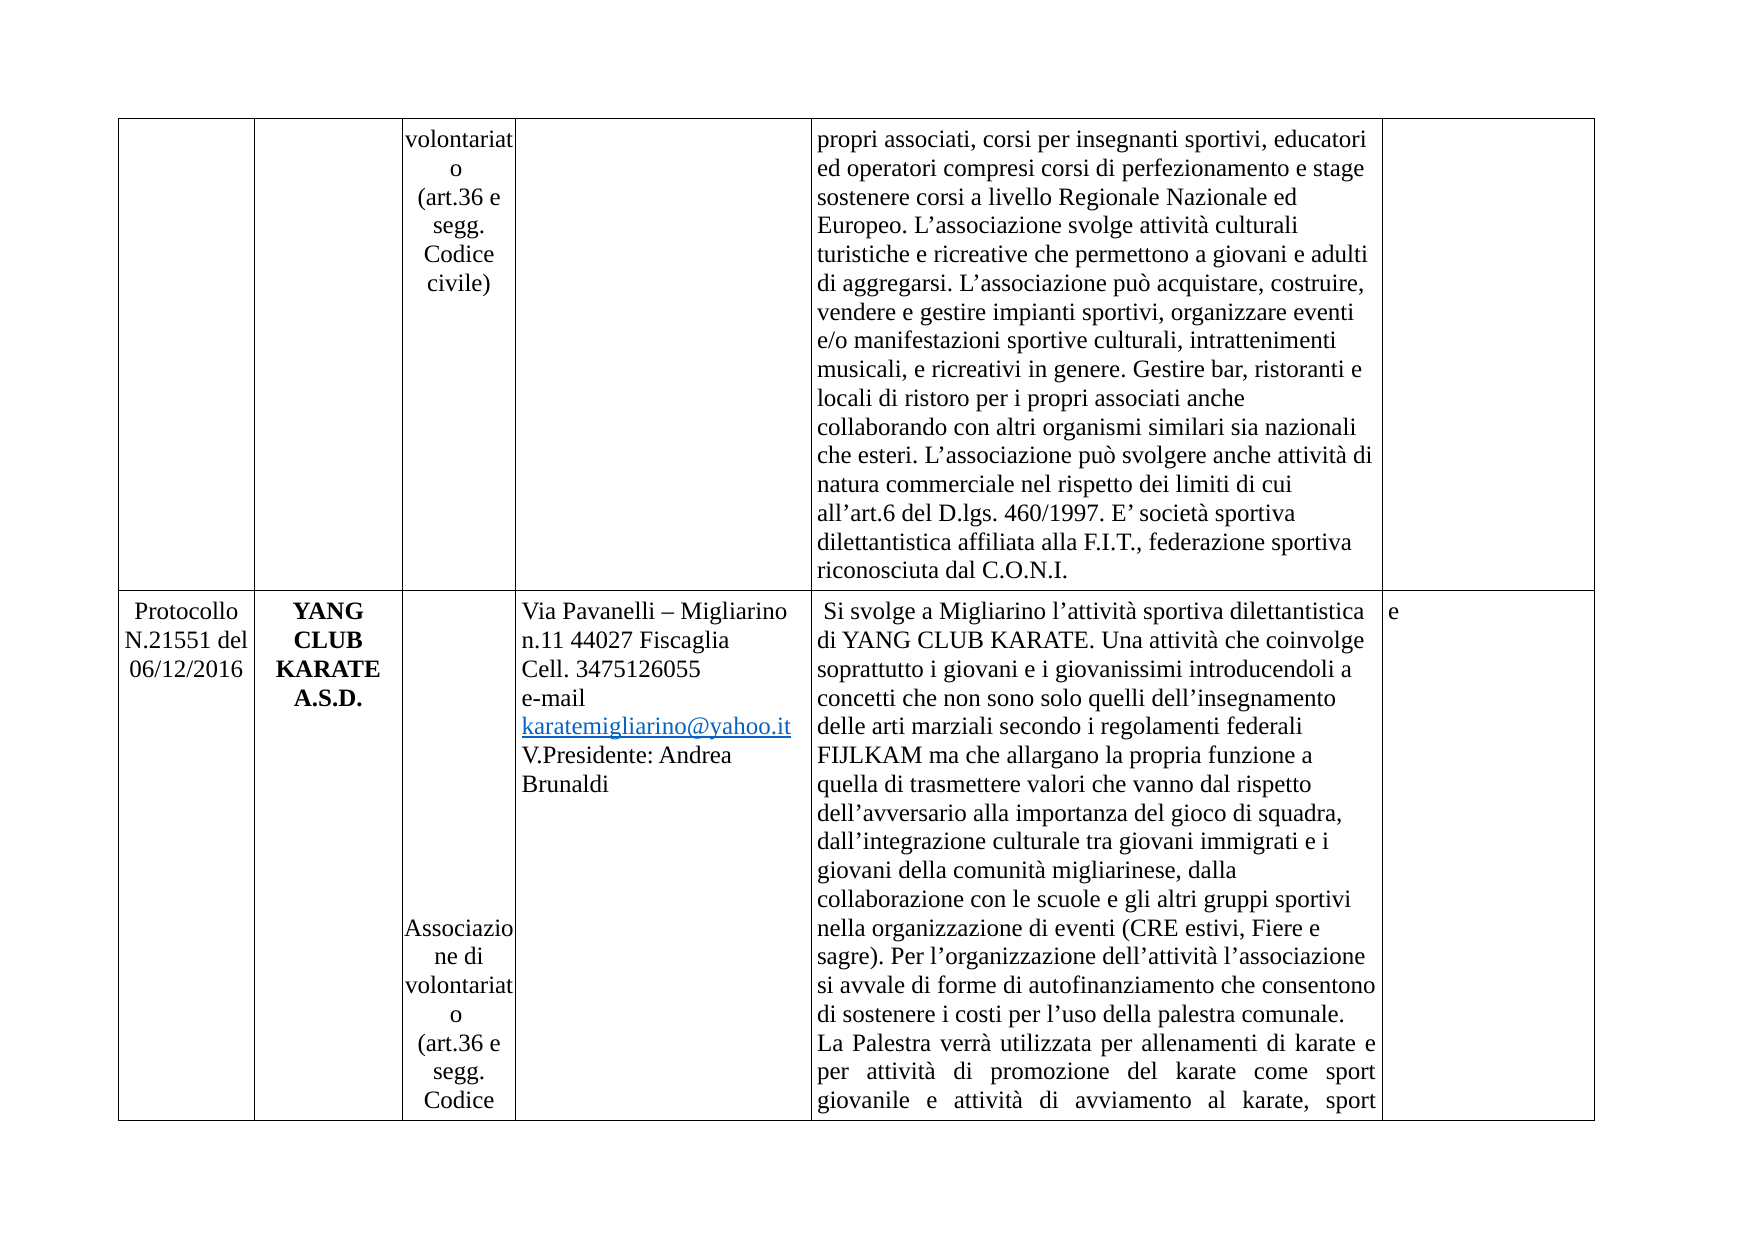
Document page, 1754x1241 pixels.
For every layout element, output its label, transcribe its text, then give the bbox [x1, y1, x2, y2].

table_cell volontariato (art.36 e segg. Codice civile) [403, 119, 515, 590]
table_cell [119, 119, 254, 590]
table_cell Protocollo N.21551 del 06/12/2016 [119, 591, 254, 1119]
table_cell Si svolge a Migliarino l’attività sportiva dilettantistica di YANG CLUB KARATE. Una attività che coinvolge soprattutto i giovani e i giovanissimi introducendoli a concetti che non sono solo quelli dell’insegnamento delle arti marziali secondo i regolamenti federali FIJLKAM ma che allargano la propria funzione a quella di trasmettere valori che vanno dal rispetto dell’avversario alla importanza del gioco di squadra, dall’integrazione culturale tra giovani immigrati e i giovani della comunità migliarinese, dalla collaborazione con le scuole e gli altri gruppi sportivi nella organizzazione di eventi (CRE estivi, Fiere e sagre). Per l’organizzazione dell’attività l’associazione si avvale di forme di autofinanziamento che consentono di sostenere i costi per l’uso della palestra comunale. La Palestra verrà utilizzata per allenamenti di karate e per attività di promozione del karate come sport giovanile e attività di avviamento al karate, sport [812, 591, 1382, 1119]
table_cell [516, 119, 811, 590]
table_cell Associazione di volontariato (art.36 e segg. Codice [403, 591, 515, 1119]
table_cell propri associati, corsi per insegnanti sportivi, educatori ed operatori compresi corsi di perfezionamento e stage sostenere corsi a livello Regionale Nazionale ed Europeo. L’associazione svolge attività culturali turistiche e ricreative che permettono a giovani e adulti di aggregarsi. L’associazione può acquistare, costruire, vendere e gestire impianti sportivi, organizzare eventi e/o manifestazioni sportive culturali, intrattenimenti musicali, e ricreativi in genere. Gestire bar, ristoranti e locali di ristoro per i propri associati anche collaborando con altri organismi similari sia nazionali che esteri. L’associazione può svolgere anche attività di natura commerciale nel rispetto dei limiti di cui all’art.6 del D.lgs. 460/1997. E’ società sportiva dilettantistica affiliata alla F.I.T., federazione sportiva riconosciuta dal C.O.N.I. [812, 119, 1382, 590]
table_cell [255, 119, 402, 590]
table_cell e [1383, 591, 1594, 1119]
table_cell YANG CLUB KARATE A.S.D. [255, 591, 402, 1119]
table_cell Via Pavanelli – Migliarino n.11 44027 Fiscaglia Cell. 3475126055 e-mail karatemigliarino@yahoo.it V.Presidente: Andrea Brunaldi [516, 591, 811, 1119]
table_cell [1383, 119, 1594, 590]
